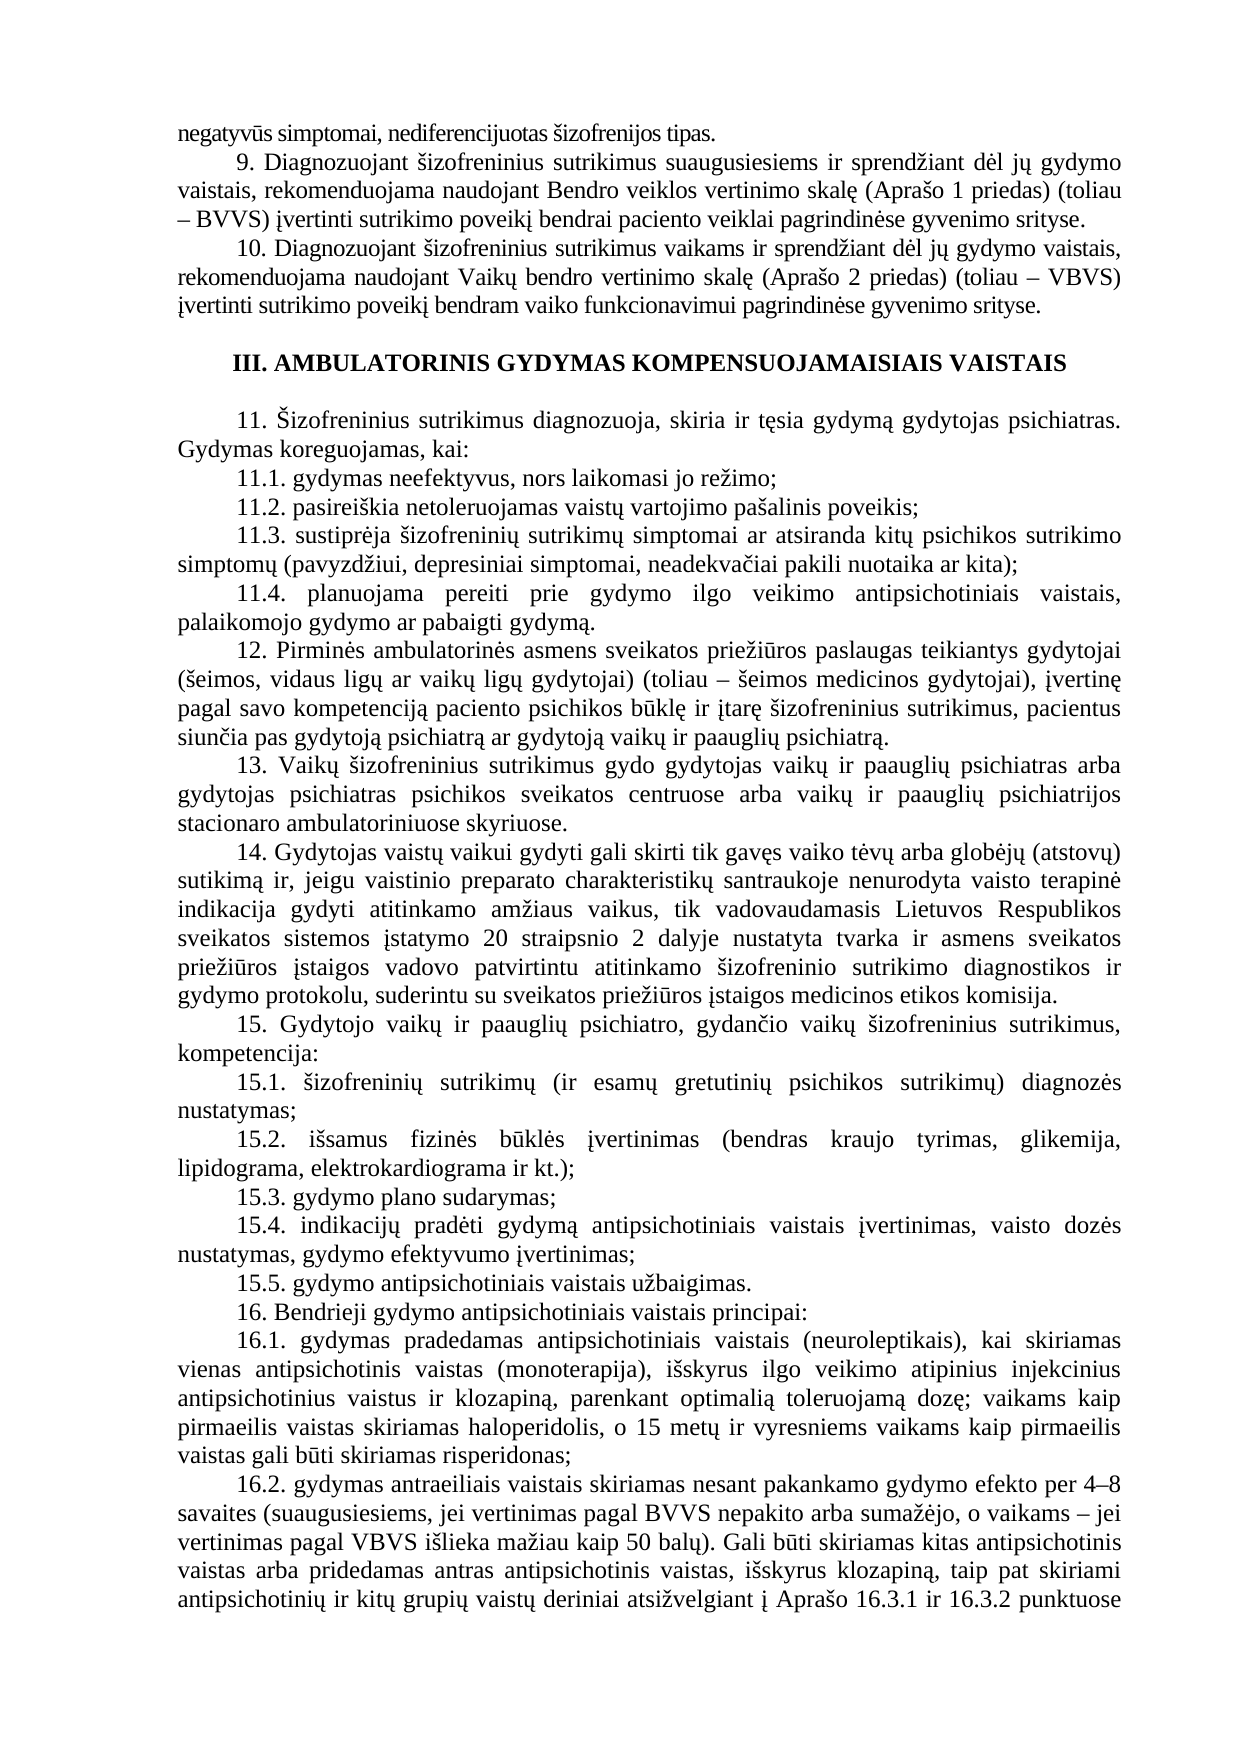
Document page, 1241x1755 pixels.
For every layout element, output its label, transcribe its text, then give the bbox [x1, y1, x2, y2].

text 15.1. šizofreninių sutrikimų (ir esamų gretutinių psichikos sutrikimų) diagnozės nustatymas; [177, 1067, 1122, 1124]
text 15.5. gydymo antipsichotiniais vaistais užbaigimas. [177, 1268, 1122, 1297]
text 16. Bendrieji gydymo antipsichotiniais vaistais principai: [177, 1297, 1122, 1326]
text negatyvūs simptomai, nediferencijuotas šizofrenijos tipas. [177, 118, 1122, 147]
text III. AMBULATORINIS GYDYMAS KOMPENSUOJAMAISIAIS VAISTAIS [177, 348, 1122, 377]
text 16.1. gydymas pradedamas antipsichotiniais vaistais (neuroleptikais), kai skiriamas vienas antipsichotinis vaistas (monoterapija), išskyrus ilgo veikimo atipinius injekcinius antipsichotinius vaistus ir klozapiną, parenkant optimalią toleruojamą dozę; vaikams kaip pirmaeilis vaistas skiriamas haloperidolis, o 15 metų ir vyresniems vaikams kaip pirmaeilis vaistas gali būti skiriamas risperidonas; [177, 1326, 1122, 1469]
text 11.3. sustiprėja šizofreninių sutrikimų simptomai ar atsiranda kitų psichikos sutrikimo simptomų (pavyzdžiui, depresiniai simptomai, neadekvačiai pakili nuotaika ar kita); [177, 521, 1122, 578]
text 15. Gydytojo vaikų ir paauglių psichiatro, gydančio vaikų šizofreninius sutrikimus, kompetencija: [177, 1009, 1122, 1067]
text 11.4. planuojama pereiti prie gydymo ilgo veikimo antipsichotiniais vaistais, palaikomojo gydymo ar pabaigti gydymą. [177, 578, 1122, 636]
text 11.2. pasireiškia netoleruojamas vaistų vartojimo pašalinis poveikis; [177, 492, 1122, 521]
text 16.2. gydymas antraeiliais vaistais skiriamas nesant pakankamo gydymo efekto per 4–8 savaites (suaugusiesiems, jei vertinimas pagal BVVS nepakito arba sumažėjo, o vaikams – jei vertinimas pagal VBVS išlieka mažiau kaip 50 balų). Gali būti skiriamas kitas antipsichotinis vaistas arba pridedamas antras antipsichotinis vaistas, išskyrus klozapiną, taip pat skiriami antipsichotinių ir kitų grupių vaistų deriniai atsižvelgiant į Aprašo 16.3.1 ir 16.3.2 punktuose [177, 1469, 1122, 1613]
text 15.4. indikacijų pradėti gydymą antipsichotiniais vaistais įvertinimas, vaisto dozės nustatymas, gydymo efektyvumo įvertinimas; [177, 1211, 1122, 1268]
text 13. Vaikų šizofreninius sutrikimus gydo gydytojas vaikų ir paauglių psichiatras arba gydytojas psichiatras psichikos sveikatos centruose arba vaikų ir paauglių psichiatrijos stacionaro ambulatoriniuose skyriuose. [177, 751, 1122, 837]
text 14. Gydytojas vaistų vaikui gydyti gali skirti tik gavęs vaiko tėvų arba globėjų (atstovų) sutikimą ir, jeigu vaistinio preparato charakteristikų santraukoje nenurodyta vaisto terapinė indikacija gydyti atitinkamo amžiaus vaikus, tik vadovaudamasis Lietuvos Respublikos sveikatos sistemos įstatymo 20 straipsnio 2 dalyje nustatyta tvarka ir asmens sveikatos priežiūros įstaigos vadovo patvirtintu atitinkamo šizofreninio sutrikimo diagnostikos ir gydymo protokolu, suderintu su sveikatos priežiūros įstaigos medicinos etikos komisija. [177, 837, 1122, 1009]
text 10. Diagnozuojant šizofreninius sutrikimus vaikams ir sprendžiant dėl jų gydymo vaistais, rekomenduojama naudojant Vaikų bendro vertinimo skalę (Aprašo 2 priedas) (toliau – VBVS) įvertinti sutrikimo poveikį bendram vaiko funkcionavimui pagrindinėse gyvenimo srityse. [177, 233, 1122, 319]
text 11.1. gydymas neefektyvus, nors laikomasi jo režimo; [177, 463, 1122, 492]
text 12. Pirminės ambulatorinės asmens sveikatos priežiūros paslaugas teikiantys gydytojai (šeimos, vidaus ligų ar vaikų ligų gydytojai) (toliau – šeimos medicinos gydytojai), įvertinę pagal savo kompetenciją paciento psichikos būklę ir įtarę šizofreninius sutrikimus, pacientus siunčia pas gydytoją psichiatrą ar gydytoją vaikų ir paauglių psichiatrą. [177, 636, 1122, 751]
text 15.2. išsamus fizinės būklės įvertinimas (bendras kraujo tyrimas, glikemija, lipidograma, elektrokardiograma ir kt.); [177, 1124, 1122, 1182]
text 15.3. gydymo plano sudarymas; [177, 1182, 1122, 1211]
text 9. Diagnozuojant šizofreninius sutrikimus suaugusiesiems ir sprendžiant dėl jų gydymo vaistais, rekomenduojama naudojant Bendro veiklos vertinimo skalę (Aprašo 1 priedas) (toliau – BVVS) įvertinti sutrikimo poveikį bendrai paciento veiklai pagrindinėse gyvenimo srityse. [177, 147, 1122, 233]
text 11. Šizofreninius sutrikimus diagnozuoja, skiria ir tęsia gydymą gydytojas psichiatras. Gydymas koreguojamas, kai: [177, 406, 1122, 463]
